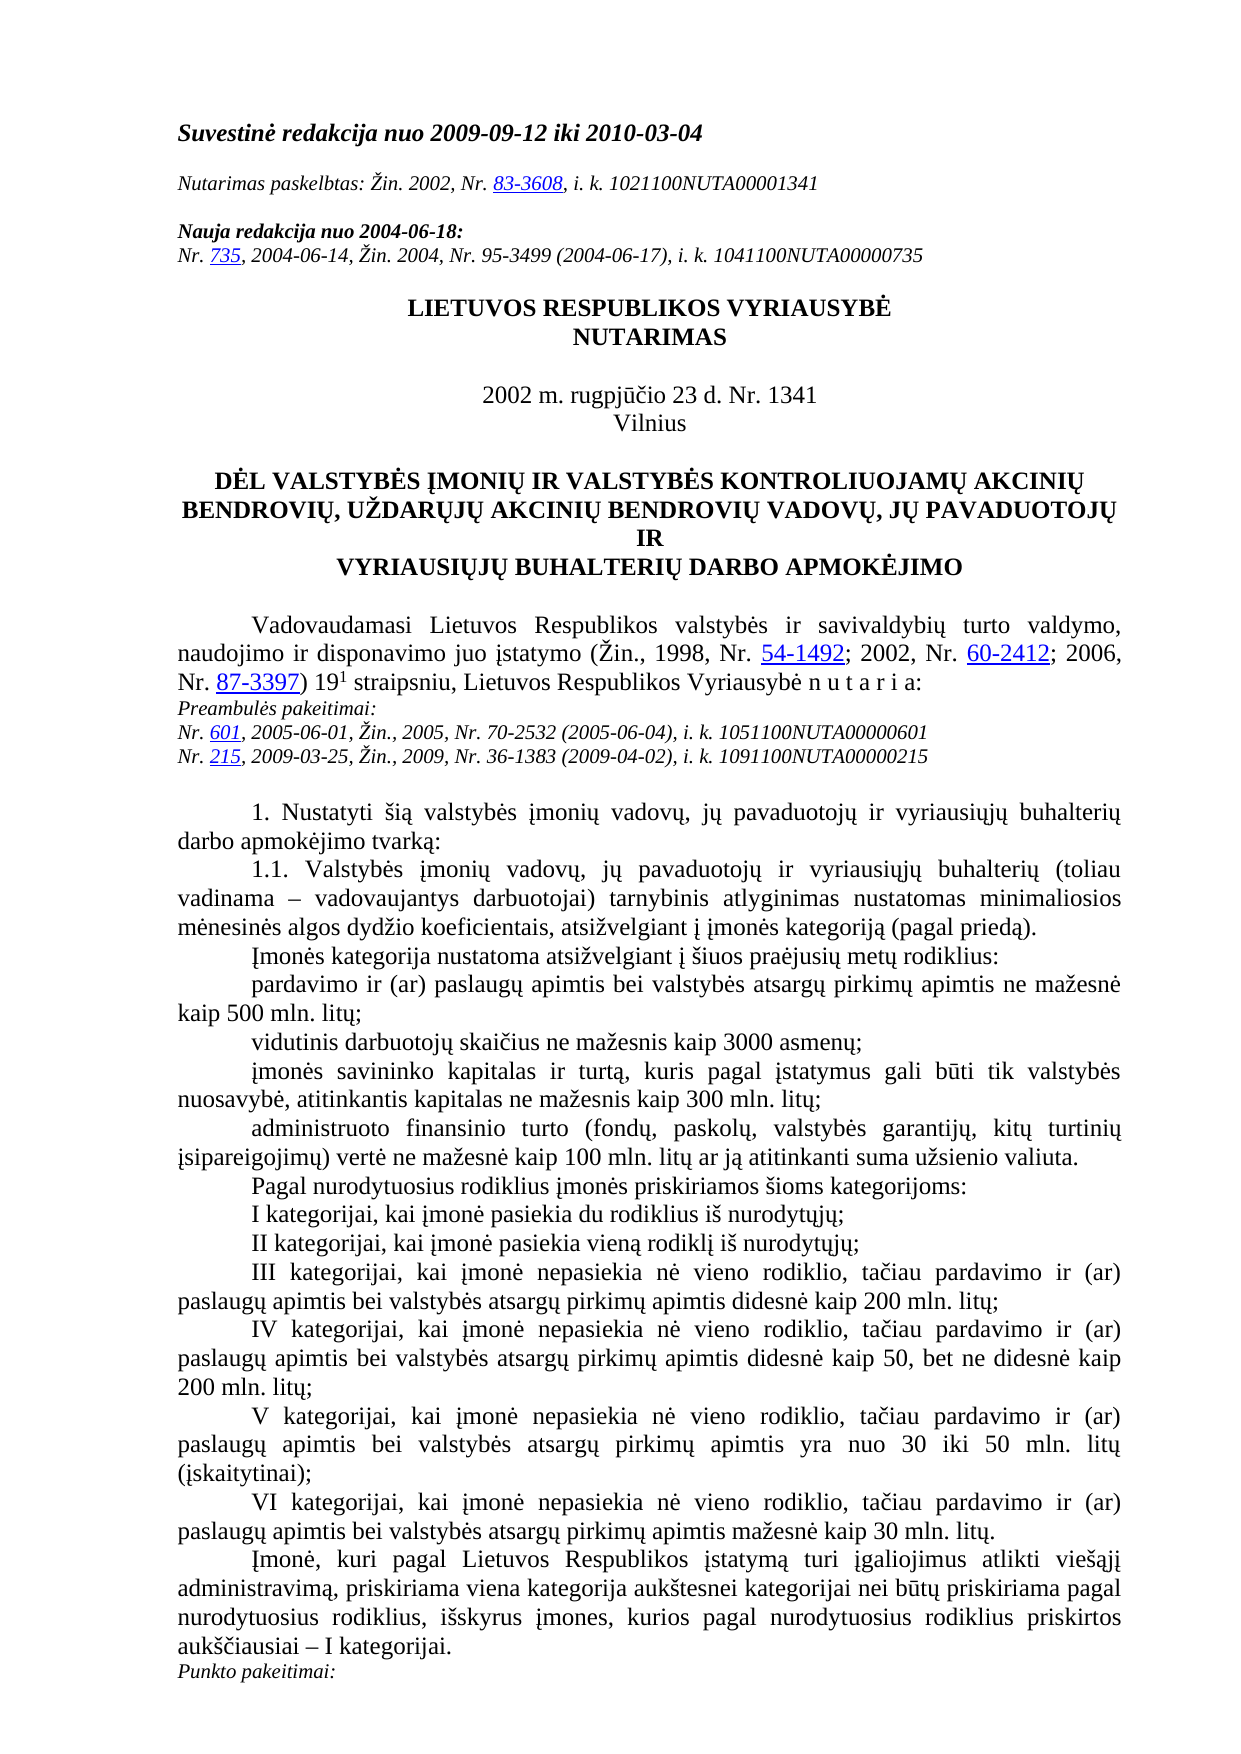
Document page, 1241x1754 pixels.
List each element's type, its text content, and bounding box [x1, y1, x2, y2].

text LIETUVOS RESPUBLIKOS VYRIAUSYBĖ [177, 293, 1122, 322]
text VI kategorijai, kai įmonė nepasiekia nė vieno rodiklio, tačiau pardavimo ir (ar) paslaugų apimtis bei valstybės atsargų pirkimų apimtis mažesnė kaip 30 mln. litų. [177, 1487, 1122, 1544]
text I kategorijai, kai įmonė pasiekia du rodiklius iš nurodytųjų; [177, 1199, 1122, 1228]
text III kategorijai, kai įmonė nepasiekia nė vieno rodiklio, tačiau pardavimo ir (ar) paslaugų apimtis bei valstybės atsargų pirkimų apimtis didesnė kaip 200 mln. litų; [177, 1257, 1122, 1314]
text įmonės savininko kapitalas ir turtą, kuris pagal įstatymus gali būti tik valstybės nuosavybė, atitinkantis kapitalas ne mažesnis kaip 300 mln. litų; [177, 1056, 1122, 1113]
text pardavimo ir (ar) paslaugų apimtis bei valstybės atsargų pirkimų apimtis ne mažesnė kaip 500 mln. litų; [177, 969, 1122, 1027]
text Nauja redakcija nuo 2004-06-18: [177, 219, 1122, 243]
text 1. Nustatyti šią valstybės įmonių vadovų, jų pavaduotojų ir vyriausiųjų buhalterių darbo apmokėjimo tvarką: [177, 797, 1122, 854]
text DĖL VALSTYBĖS ĮMONIŲ IR VALSTYBĖS KONTROLIUOJAMŲ AKCINIŲ [177, 466, 1122, 495]
text Įmonės kategorija nustatoma atsižvelgiant į šiuos praėjusių metų rodiklius: [177, 941, 1122, 969]
text vidutinis darbuotojų skaičius ne mažesnis kaip 3000 asmenų; [177, 1027, 1122, 1056]
text Nr. 215, 2009-03-25, Žin., 2009, Nr. 36-1383 (2009-04-02), i. k. 1091100NUTA00000215 [177, 744, 1122, 768]
text Vilnius [177, 408, 1122, 437]
text Punkto pakeitimai: [177, 1659, 1122, 1683]
text 2002 m. rugpjūčio 23 d. Nr. 1341 [177, 380, 1122, 408]
text administruoto finansinio turto (fondų, paskolų, valstybės garantijų, kitų turtinių įsipareigojimų) vertė ne mažesnė kaip 100 mln. litų ar ją atitinkanti suma užsienio valiuta. [177, 1113, 1122, 1171]
text VYRIAUSIŲJŲ BUHALTERIŲ DARBO APMOKĖJIMO [177, 552, 1122, 581]
text Nr. 735, 2004-06-14, Žin. 2004, Nr. 95-3499 (2004-06-17), i. k. 1041100NUTA00000735 [177, 243, 1122, 267]
text Pagal nurodytuosius rodiklius įmonės priskiriamos šioms kategorijoms: [177, 1171, 1122, 1199]
text II kategorijai, kai įmonė pasiekia vieną rodiklį iš nurodytųjų; [177, 1228, 1122, 1257]
text IV kategorijai, kai įmonė nepasiekia nė vieno rodiklio, tačiau pardavimo ir (ar) paslaugų apimtis bei valstybės atsargų pirkimų apimtis didesnė kaip 50, bet ne didesnė kaip 200 mln. litų; [177, 1314, 1122, 1401]
text Suvestinė redakcija nuo 2009-09-12 iki 2010-03-04 [177, 118, 1122, 147]
text Nutarimas paskelbtas: Žin. 2002, Nr. 83-3608, i. k. 1021100NUTA00001341 [177, 171, 1122, 195]
text Preambulės pakeitimai: [177, 696, 1122, 720]
text 1.1. Valstybės įmonių vadovų, jų pavaduotojų ir vyriausiųjų buhalterių (toliau vadinama – vadovaujantys darbuotojai) tarnybinis atlyginimas nustatomas minimaliosios mėnesinės algos dydžio koeficientais, atsižvelgiant į įmonės kategoriją (pagal priedą). [177, 854, 1122, 941]
text BENDROVIŲ, UŽDARŲJŲ AKCINIŲ BENDROVIŲ VADOVŲ, JŲ PAVADUOTOJŲ IR [177, 495, 1122, 552]
text Nr. 601, 2005-06-01, Žin., 2005, Nr. 70-2532 (2005-06-04), i. k. 1051100NUTA00000601 [177, 720, 1122, 744]
text NUTARIMAS [177, 322, 1122, 351]
text V kategorijai, kai įmonė nepasiekia nė vieno rodiklio, tačiau pardavimo ir (ar) paslaugų apimtis bei valstybės atsargų pirkimų apimtis yra nuo 30 iki 50 mln. litų (įskaitytinai); [177, 1401, 1122, 1487]
text Vadovaudamasi Lietuvos Respublikos valstybės ir savivaldybių turto valdymo, naudojimo ir disponavimo juo įstatymo (Žin., 1998, Nr. 54-1492; 2002, Nr. 60-2412; 2006, Nr. 87-3397) 191 straipsniu, Lietuvos Respublikos Vyriausybė nutaria: [177, 610, 1122, 696]
text Įmonė, kuri pagal Lietuvos Respublikos įstatymą turi įgaliojimus atlikti viešąjį administravimą, priskiriama viena kategorija aukštesnei kategorijai nei būtų priskiriama pagal nurodytuosius rodiklius, išskyrus įmones, kurios pagal nurodytuosius rodiklius priskirtos aukščiausiai – I kategorijai. [177, 1544, 1122, 1659]
